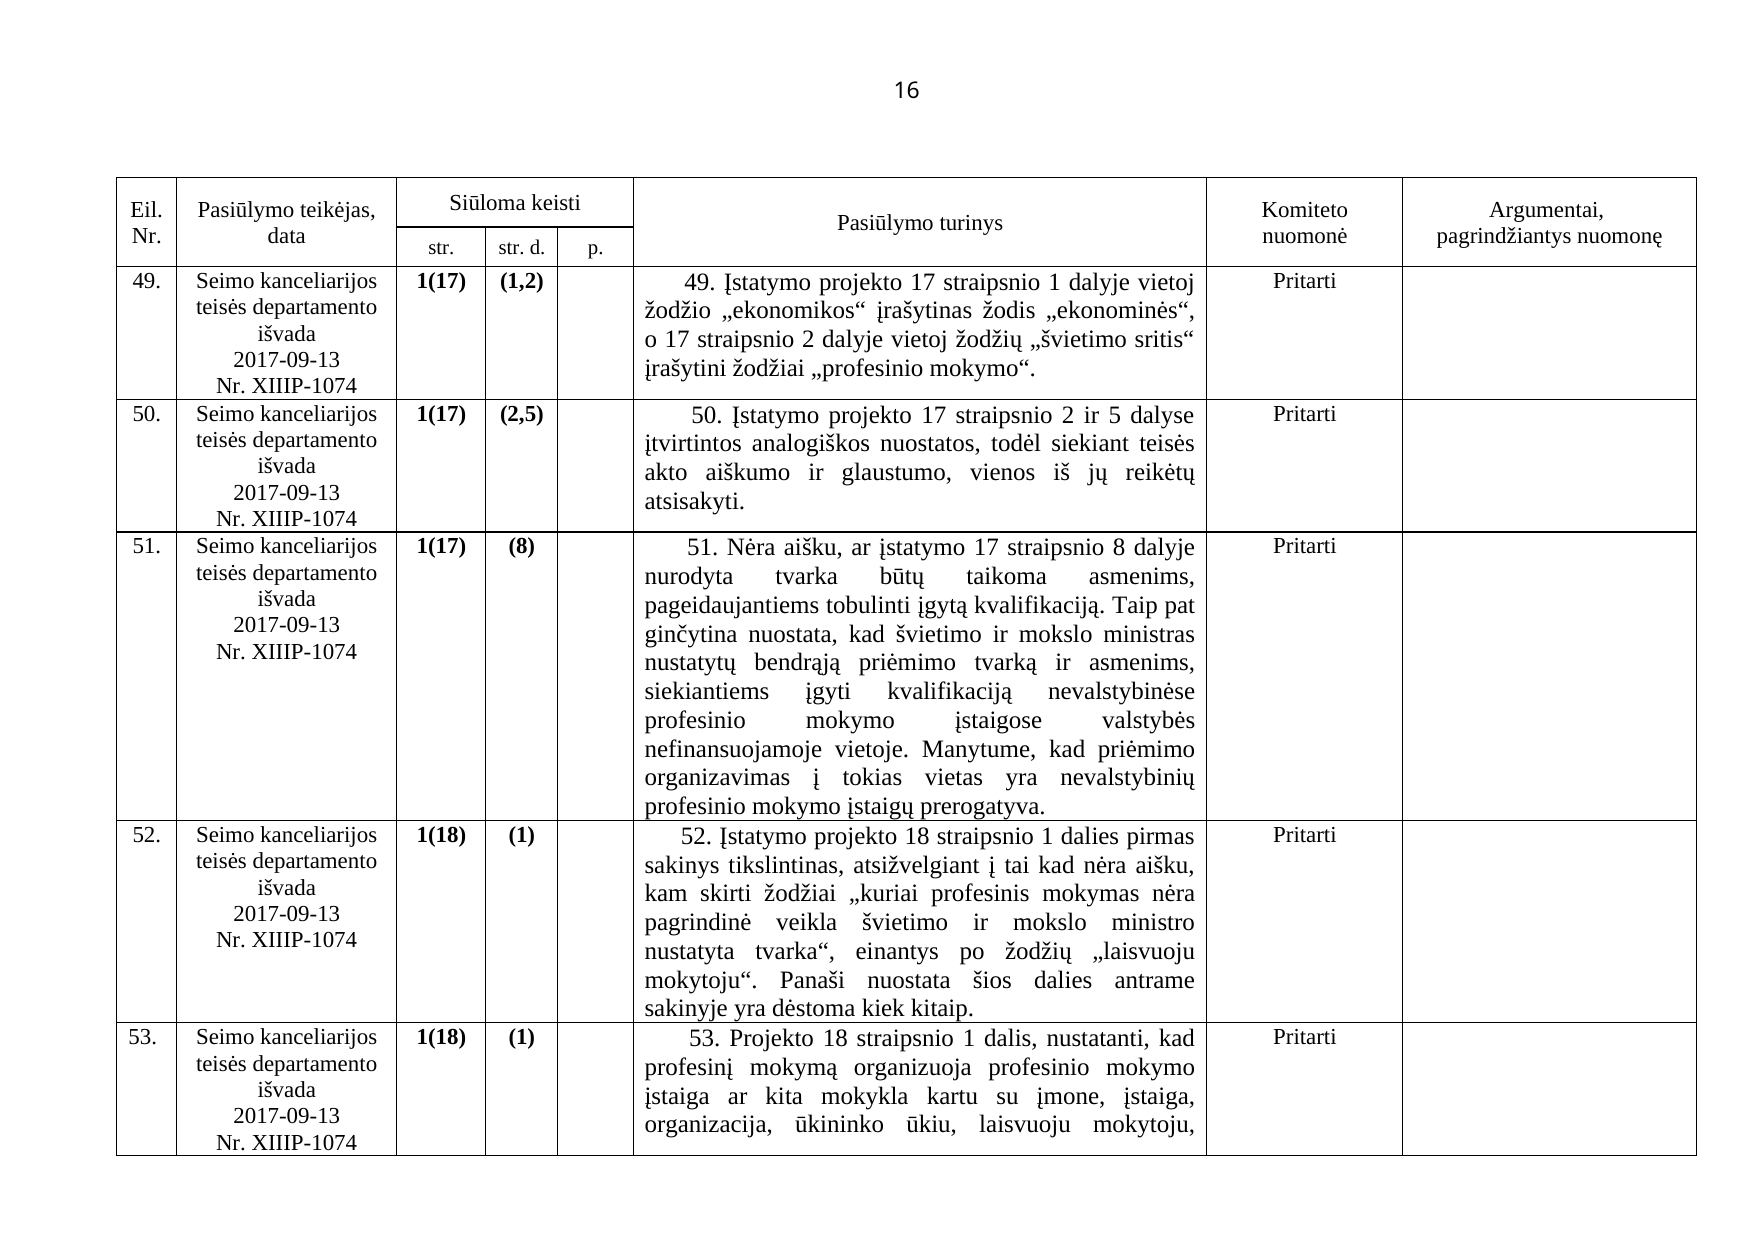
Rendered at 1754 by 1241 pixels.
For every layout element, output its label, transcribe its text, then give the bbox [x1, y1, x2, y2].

table_cell Seimo kanceliarijos teisės departamento išvada 2017-09-13 Nr. XIIIP-1074 [177, 1023, 396, 1155]
table_cell 52. Įstatymo projekto 18 straipsnio 1 dalies pirmas sakinys tikslintinas, atsižvelgiant į tai kad nėra aišku, kam skirti žodžiai „kuriai profesinis mokymas nėra pagrindinė veikla švietimo ir mokslo ministro nustatyta tvarka“, einantys po žodžių „laisvuoju mokytoju“. Panaši nuostata šios dalies antrame sakinyje yra dėstoma kiek kitaip. [634, 821, 1206, 1022]
table_header Pasiūlymo turinys [634, 178, 1206, 266]
table_cell str. [397, 228, 485, 266]
table_cell [558, 400, 633, 531]
table_cell 51. Nėra aišku, ar įstatymo 17 straipsnio 8 dalyje nurodyta tvarka būtų taikoma asmenims, pageidaujantiems tobulinti įgytą kvalifikaciją. Taip pat ginčytina nuostata, kad švietimo ir mokslo ministras nustatytų bendrąją priėmimo tvarką ir asmenims, siekiantiems įgyti kvalifikaciją nevalstybinėse profesinio mokymo įstaigose valstybės nefinansuojamoje vietoje. Manytume, kad priėmimo organizavimas į tokias vietas yra nevalstybinių profesinio mokymo įstaigų prerogatyva. [634, 533, 1206, 820]
table_cell Pritarti [1207, 821, 1402, 1022]
table_cell (8) [486, 533, 557, 820]
table_cell Pritarti [1207, 533, 1402, 820]
table_cell (1,2) [486, 267, 557, 399]
table_cell [558, 533, 633, 820]
table_cell 1(17) [397, 267, 485, 399]
table_cell 53. Projekto 18 straipsnio 1 dalis, nustatanti, kad profesinį mokymą organizuoja profesinio mokymo įstaiga ar kita mokykla kartu su įmone, įstaiga, organizacija, ūkininko ūkiu, laisvuoju mokytoju, [634, 1023, 1206, 1155]
table_cell [558, 267, 633, 399]
table_cell p. [558, 228, 633, 266]
table_header Argumentai, pagrindžiantys nuomonę [1403, 178, 1696, 266]
table_header Pasiūlymo teikėjas, data [177, 178, 396, 266]
table_cell Seimo kanceliarijos teisės departamento išvada 2017-09-13 Nr. XIIIP-1074 [177, 533, 396, 820]
table_cell [1403, 533, 1696, 820]
table_header Siūloma keisti [397, 178, 633, 226]
table_cell Pritarti [1207, 400, 1402, 531]
table_cell [1403, 1023, 1696, 1155]
table_header Komiteto nuomonė [1207, 178, 1402, 266]
table_cell 1(17) [397, 400, 485, 531]
table_cell 51. [117, 533, 176, 820]
table_cell Seimo kanceliarijos teisės departamento išvada 2017-09-13 Nr. XIIIP-1074 [177, 267, 396, 399]
table_cell Seimo kanceliarijos teisės departamento išvada 2017-09-13 Nr. XIIIP-1074 [177, 400, 396, 531]
table_cell 52. [117, 821, 176, 1022]
table_cell 49. Įstatymo projekto 17 straipsnio 1 dalyje vietoj žodžio „ekonomikos“ įrašytinas žodis „ekonominės“, o 17 straipsnio 2 dalyje vietoj žodžių „švietimo sritis“ įrašytini žodžiai „profesinio mokymo“. [634, 267, 1206, 399]
table_cell str. d. [486, 228, 557, 266]
table_cell (1) [486, 1023, 557, 1155]
table_cell [1403, 821, 1696, 1022]
table_cell 1(18) [397, 1023, 485, 1155]
table_header Eil. Nr. [117, 178, 176, 266]
table_cell [1403, 400, 1696, 531]
table_cell 50. Įstatymo projekto 17 straipsnio 2 ir 5 dalyse įtvirtintos analogiškos nuostatos, todėl siekiant teisės akto aiškumo ir glaustumo, vienos iš jų reikėtų atsisakyti. [634, 400, 1206, 531]
table_cell (2,5) [486, 400, 557, 531]
table_cell 53. [117, 1023, 176, 1155]
table_cell (1) [486, 821, 557, 1022]
table_cell [558, 1023, 633, 1155]
table_cell Pritarti [1207, 267, 1402, 399]
table_cell Seimo kanceliarijos teisės departamento išvada 2017-09-13 Nr. XIIIP-1074 [177, 821, 396, 1022]
table_cell 1(17) [397, 533, 485, 820]
table_cell 1(18) [397, 821, 485, 1022]
table_cell Pritarti [1207, 1023, 1402, 1155]
table_cell [1403, 267, 1696, 399]
table_cell [558, 821, 633, 1022]
table_cell 49. [117, 267, 176, 399]
table_cell 50. [117, 400, 176, 531]
